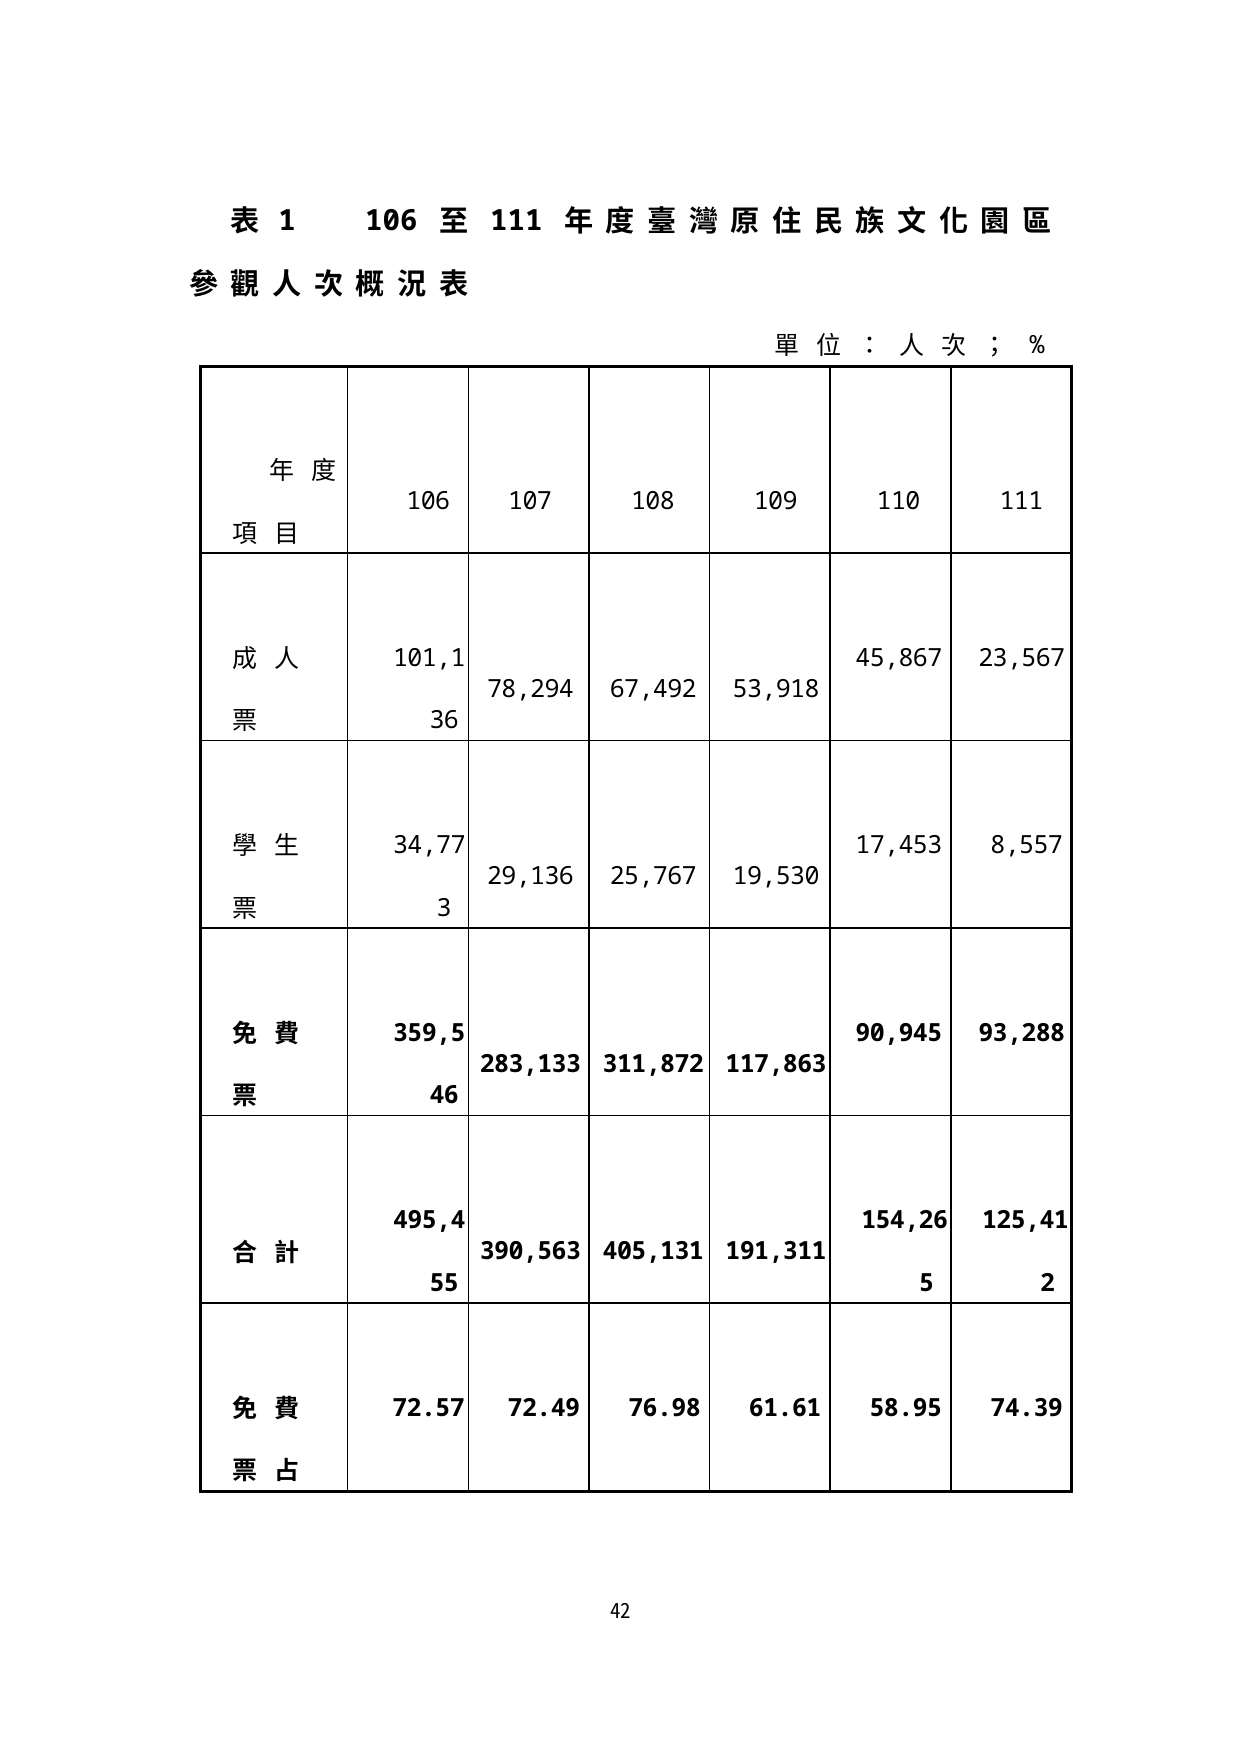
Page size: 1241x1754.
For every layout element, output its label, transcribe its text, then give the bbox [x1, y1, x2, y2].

table_cell 34,773 [348, 741, 468, 927]
table_cell 45,867 [831, 554, 950, 740]
table_cell 學生票 [202, 741, 347, 927]
table_cell 23,567 [952, 554, 1070, 740]
table_cell 283,133 [469, 929, 588, 1115]
table_cell 125,412 [952, 1116, 1070, 1302]
table_cell 93,288 [952, 929, 1070, 1115]
table_cell 72.57 [348, 1304, 468, 1490]
table_cell 405,131 [590, 1116, 709, 1302]
table_cell 76.98 [590, 1304, 709, 1490]
text 單位：人次；% [183, 302, 1058, 365]
table_cell 311,872 [590, 929, 709, 1115]
table_cell 390,563 [469, 1116, 588, 1302]
table_cell 17,453 [831, 741, 950, 927]
table_cell 29,136 [469, 741, 588, 927]
table_cell 19,530 [710, 741, 829, 927]
table_cell 101,136 [348, 554, 468, 740]
table_cell 25,767 [590, 741, 709, 927]
table_header 107 [469, 368, 588, 552]
table_cell 90,945 [831, 929, 950, 1115]
table_cell 117,863 [710, 929, 829, 1115]
table_cell 成人票 [202, 554, 347, 740]
table_header 109 [710, 368, 829, 552]
table_cell 359,546 [348, 929, 468, 1115]
table_cell 61.61 [710, 1304, 829, 1490]
table_header 110 [831, 368, 950, 552]
table_cell 免費票 [202, 929, 347, 1115]
table_cell 58.95 [831, 1304, 950, 1490]
table_header 111 [952, 368, 1070, 552]
table_cell 8,557 [952, 741, 1070, 927]
text 表1 106至111年度臺灣原住民族文化園區參觀人次概況表 [183, 177, 1058, 302]
table_header 年度 項目 [202, 368, 347, 552]
table_cell 78,294 [469, 554, 588, 740]
table_cell 72.49 [469, 1304, 588, 1490]
table_header 108 [590, 368, 709, 552]
table_cell 74.39 [952, 1304, 1070, 1490]
table_cell 合計 [202, 1116, 347, 1302]
table_cell 53,918 [710, 554, 829, 740]
table_cell 154,265 [831, 1116, 950, 1302]
table_cell 67,492 [590, 554, 709, 740]
table_cell 免費票占 [202, 1304, 347, 1490]
table_cell 191,311 [710, 1116, 829, 1302]
table_header 106 [348, 368, 468, 552]
table_cell 495,455 [348, 1116, 468, 1302]
